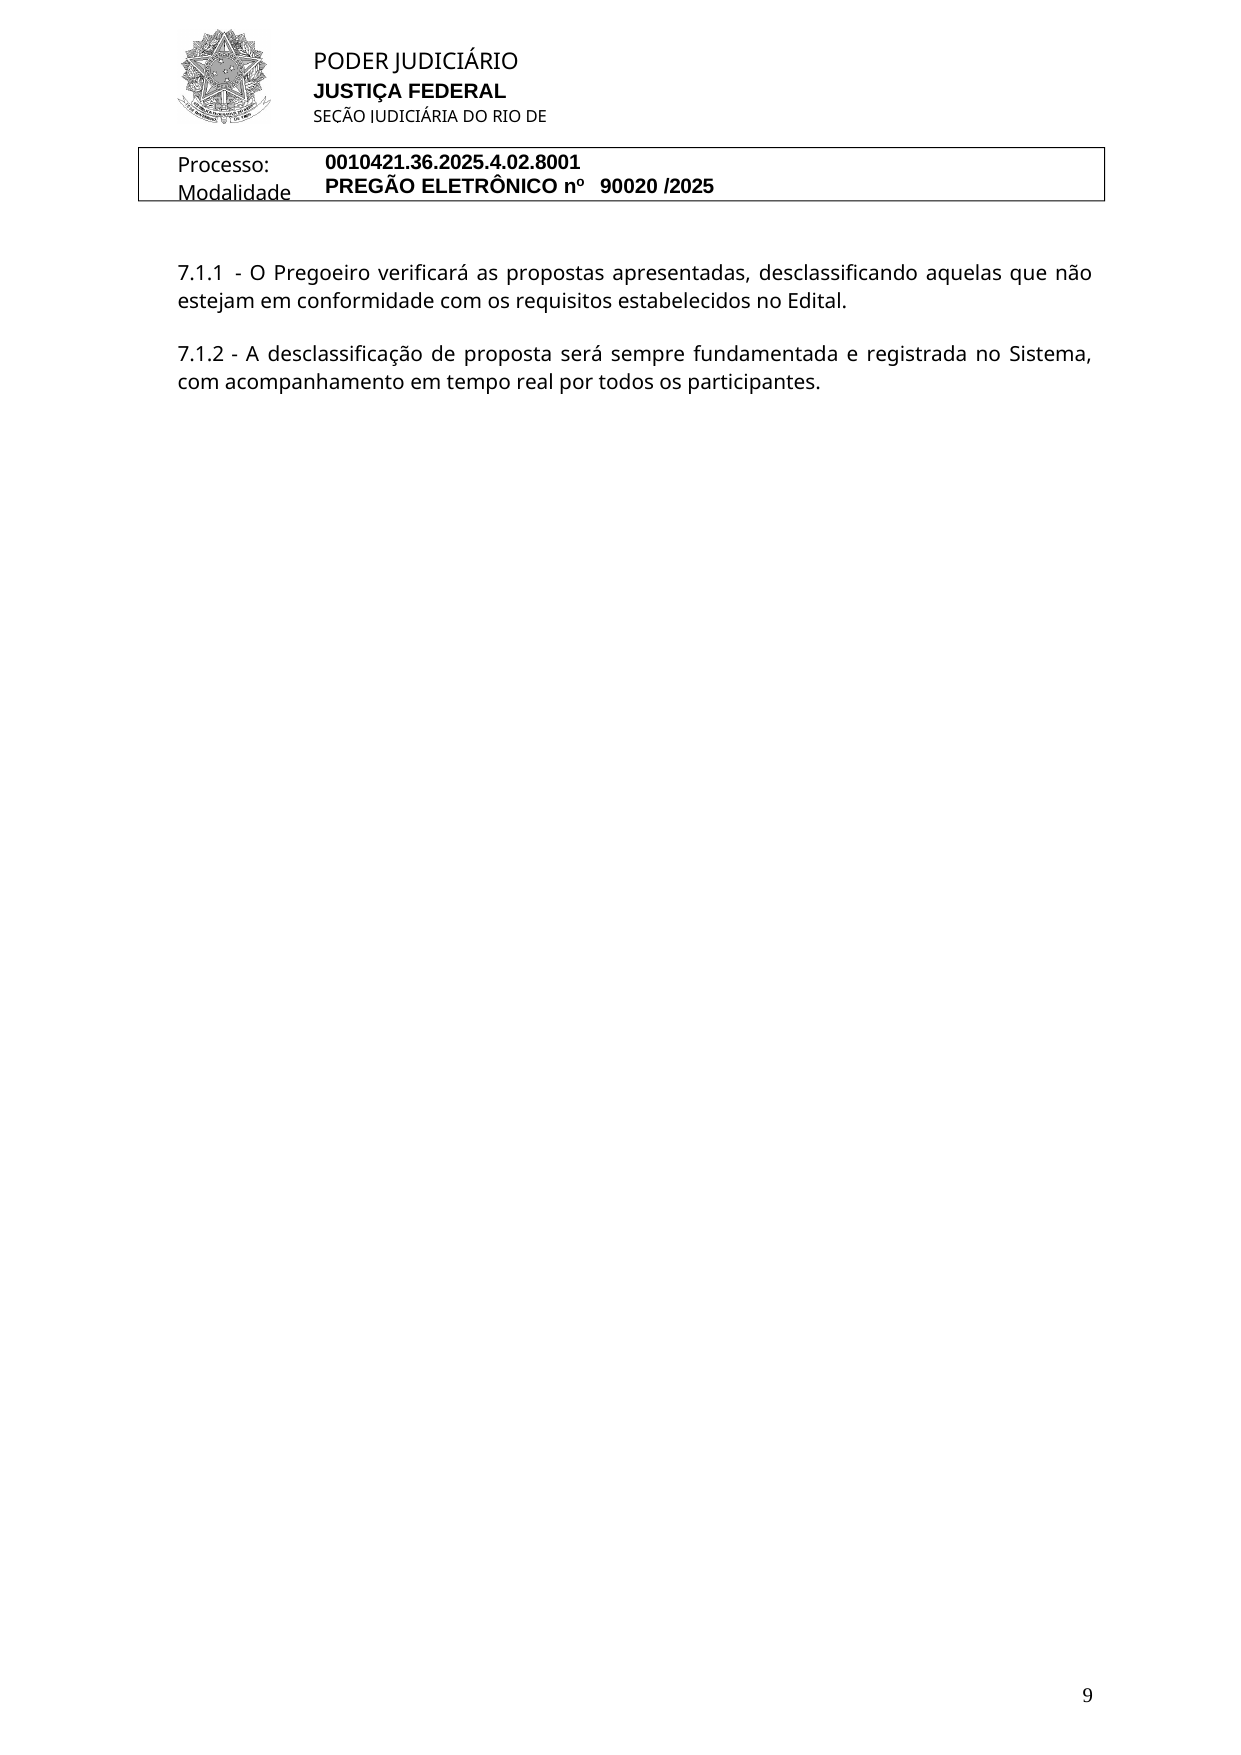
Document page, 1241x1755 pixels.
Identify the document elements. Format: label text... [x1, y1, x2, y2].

list - O Pregoeiro verificará as propostas apresentadas, desclassificando aquelas que não estejam em conformidade com os requisitos estabelecidos no Edital. [177, 258, 1093, 315]
list - A desclassificação de proposta será sempre fundamentada e registrada no Sistema, com acompanhamento em tempo real por todos os participantes. [177, 339, 1093, 396]
